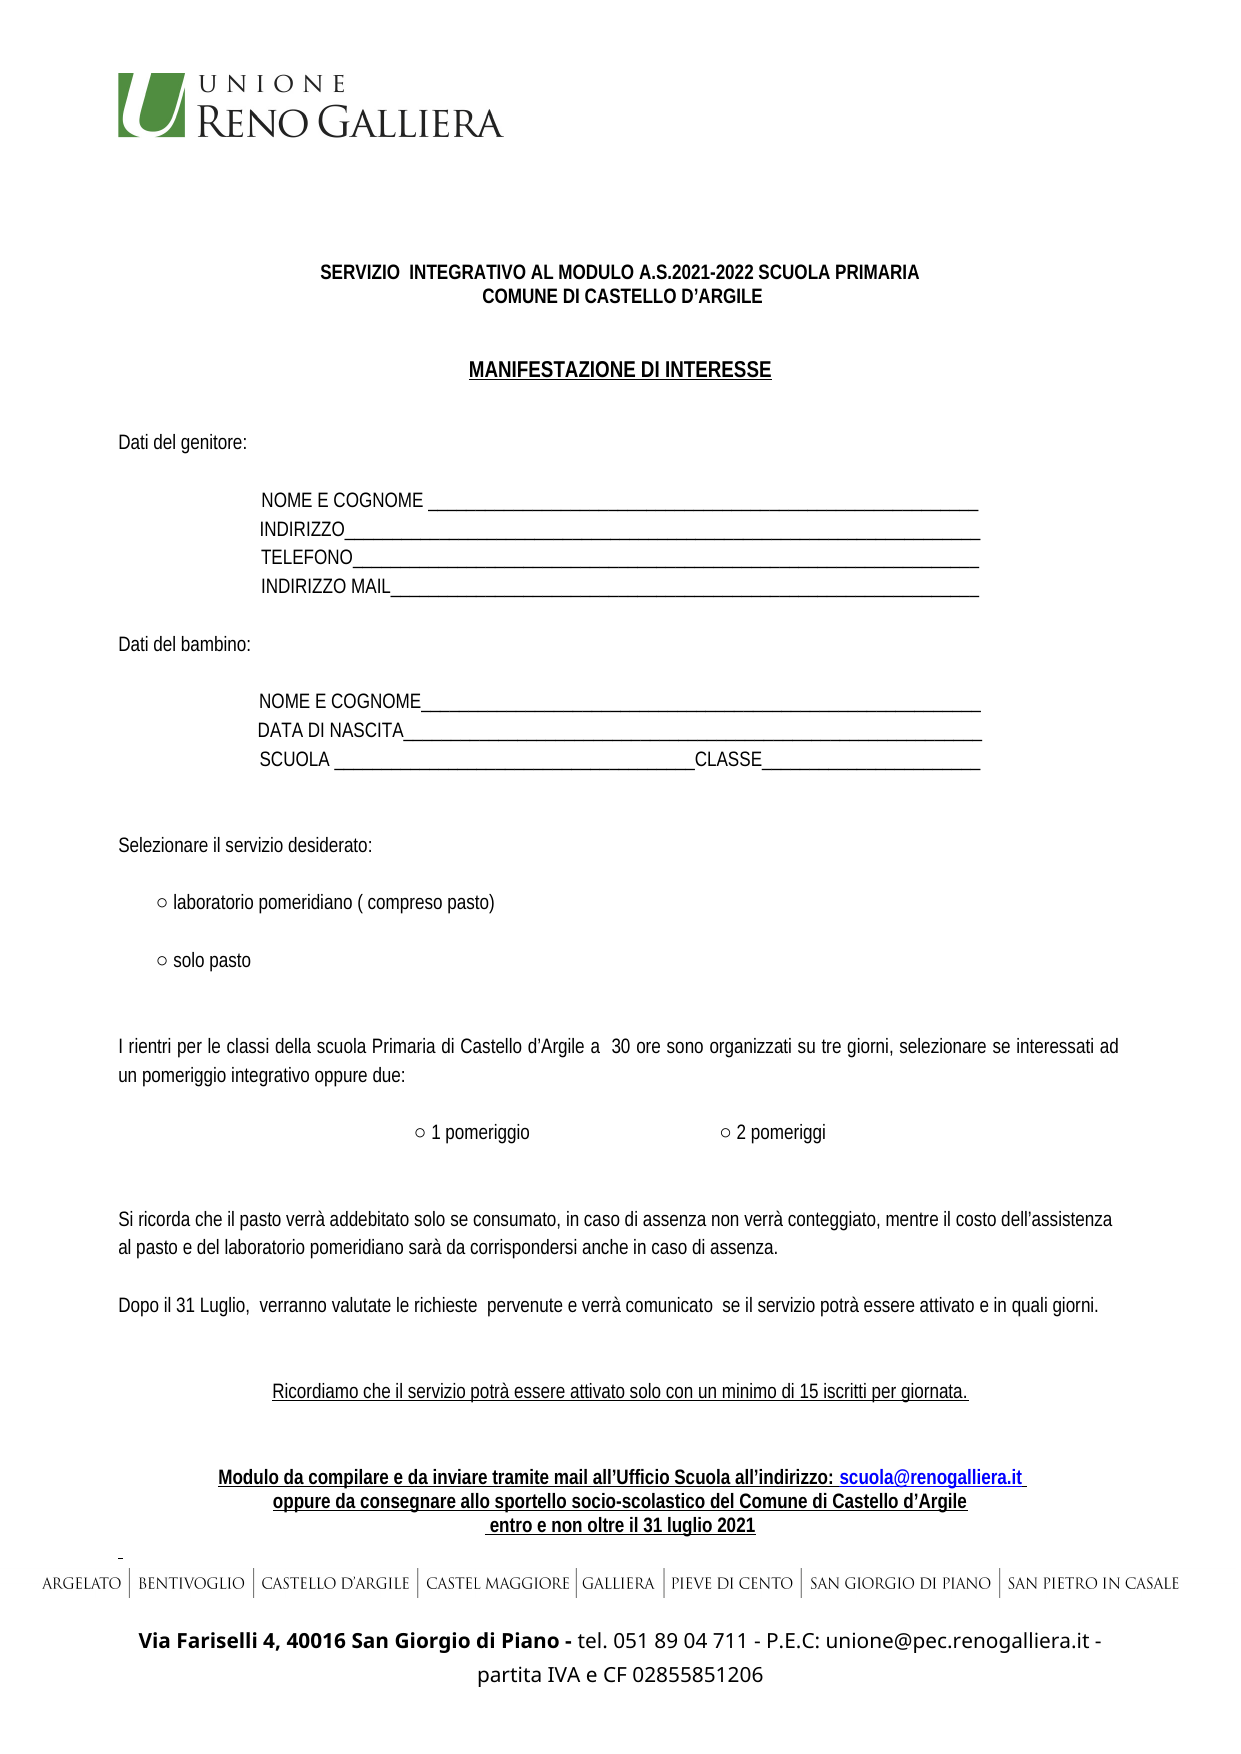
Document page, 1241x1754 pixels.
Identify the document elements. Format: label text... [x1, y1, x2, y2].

text Modulo da compilare e da inviare tramite mail all’Ufficio Scuola all’indirizzo: scuola@renogalliera.it [118, 1465, 1122, 1489]
text TELEFONO__________________________________________________________________ [118, 545, 1122, 569]
text NOME E COGNOME __________________________________________________________ [118, 488, 1122, 512]
text Ricordiamo che il servizio potrà essere attivato solo con un minimo di 15 iscritti per giornata. [118, 1379, 1122, 1403]
text ○ 1 pomeriggio ○ 2 pomeriggi [118, 1120, 1122, 1144]
text INDIRIZZO MAIL______________________________________________________________ [118, 574, 1122, 598]
text Si ricorda che il pasto verrà addebitato solo se consumato, in caso di assenza non verrà conteggiato, mentre il costo dell’assistenza al pasto e del laboratorio pomeridiano sarà da corrispondersi anche in caso di assenza. [118, 1207, 1122, 1259]
text ○ laboratorio pomeridiano ( compreso pasto) [156, 890, 1122, 914]
text ○ solo pasto [156, 948, 1122, 972]
text MANIFESTAZIONE DI INTERESSE [118, 356, 1122, 382]
text NOME E COGNOME___________________________________________________________ [118, 689, 1122, 713]
text entro e non oltre il 31 luglio 2021 [118, 1513, 1122, 1537]
text DATA DI NASCITA_____________________________________________________________ [118, 718, 1122, 742]
text Dopo il 31 Luglio, verranno valutate le richieste pervenute e verrà comunicato se il servizio potrà essere attivato e in quali giorni. [118, 1293, 1122, 1317]
text I rientri per le classi della scuola Primaria di Castello d’Argile a 30 ore sono organizzati su tre giorni, selezionare se interessati ad un pomeriggio integrativo oppure due: [118, 1034, 1122, 1087]
text SCUOLA ______________________________________CLASSE_______________________ [118, 747, 1122, 771]
text COMUNE DI CASTELLO D’ARGILE [118, 284, 1122, 308]
picture [118, 73, 504, 138]
text Dati del bambino: [118, 632, 1122, 656]
picture [0, 1568, 1237, 1598]
text Dati del genitore: [118, 430, 1122, 454]
text SERVIZIO INTEGRATIVO AL MODULO A.S.2021-2022 SCUOLA PRIMARIA [118, 260, 1122, 284]
text oppure da consegnare allo sportello socio-scolastico del Comune di Castello d’Argile [118, 1489, 1122, 1513]
text Selezionare il servizio desiderato: [118, 833, 1122, 857]
text INDIRIZZO___________________________________________________________________ [118, 517, 1122, 541]
